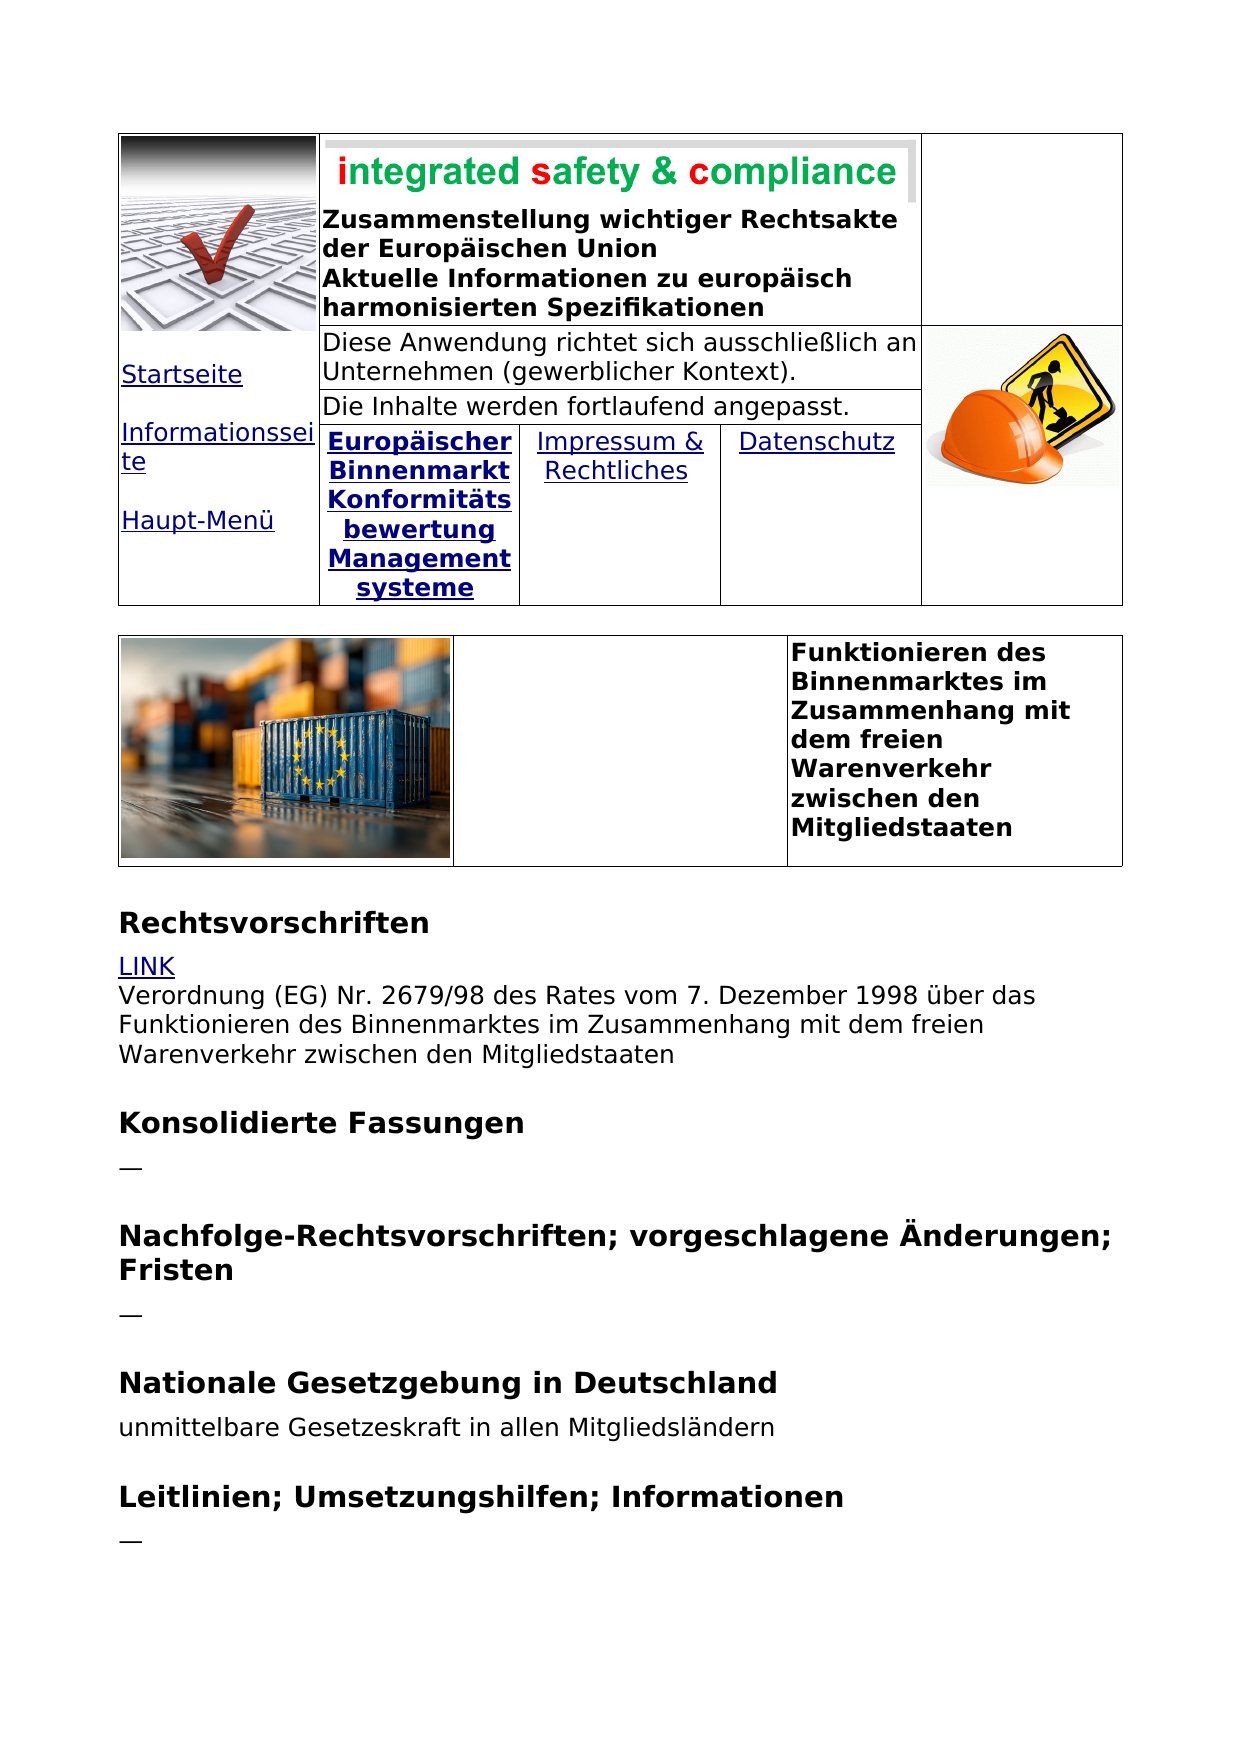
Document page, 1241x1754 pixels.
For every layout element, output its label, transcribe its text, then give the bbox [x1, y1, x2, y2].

table_header [922, 134, 1122, 325]
subtitle Leitlinien; Umsetzungshilfen; Informationen [118, 1480, 1122, 1514]
text — [118, 1300, 1122, 1329]
table_cell Europäischer Binnenmarkt Konformitätsbewertung Managementsysteme [320, 425, 519, 605]
picture [321, 136, 919, 206]
table_header Zusammenstellung wichtiger Rechtsakte der Europäischen Union Aktuelle Informationen zu europäisch harmonisierten Spezifikationen [320, 134, 921, 325]
table_cell Diese Anwendung richtet sich ausschließlich an Unternehmen (gewerblicher Kontext). [320, 326, 921, 389]
text unmittelbare Gesetzeskraft in allen Mitgliedsländern [118, 1413, 1122, 1442]
table_header Startseite Informationsseite Haupt-Menü [119, 134, 319, 605]
subtitle Konsolidierte Fassungen [118, 1107, 1122, 1141]
table_cell Datenschutz [721, 425, 921, 605]
table_header Funktionieren des Binnenmarktes im Zusammenhang mit dem freien Warenverkehr zwischen den Mitgliedstaaten [788, 636, 1122, 866]
table_header [454, 636, 787, 866]
picture [121, 136, 316, 331]
text LINK Verordnung (EG) Nr. 2679/98 des Rates vom 7. Dezember 1998 über das Funktionieren des Binnenmarktes im Zusammenhang mit dem freien Warenverkehr zwischen den Mitgliedstaaten [118, 952, 1122, 1069]
table_header [119, 636, 453, 866]
table_cell [922, 326, 1122, 605]
text — [118, 1153, 1122, 1182]
table_cell Die Inhalte werden fortlaufend angepasst. [320, 390, 921, 424]
text — [118, 1526, 1122, 1556]
table_cell Impressum & Rechtliches [520, 425, 720, 605]
picture [924, 328, 1120, 488]
subtitle Nationale Gesetzgebung in Deutschland [118, 1367, 1122, 1401]
subtitle Nachfolge-Rechtsvorschriften; vorgeschlagene Änderungen; Fristen [118, 1220, 1122, 1288]
picture [121, 638, 450, 858]
subtitle Rechtsvorschriften [118, 906, 1122, 940]
